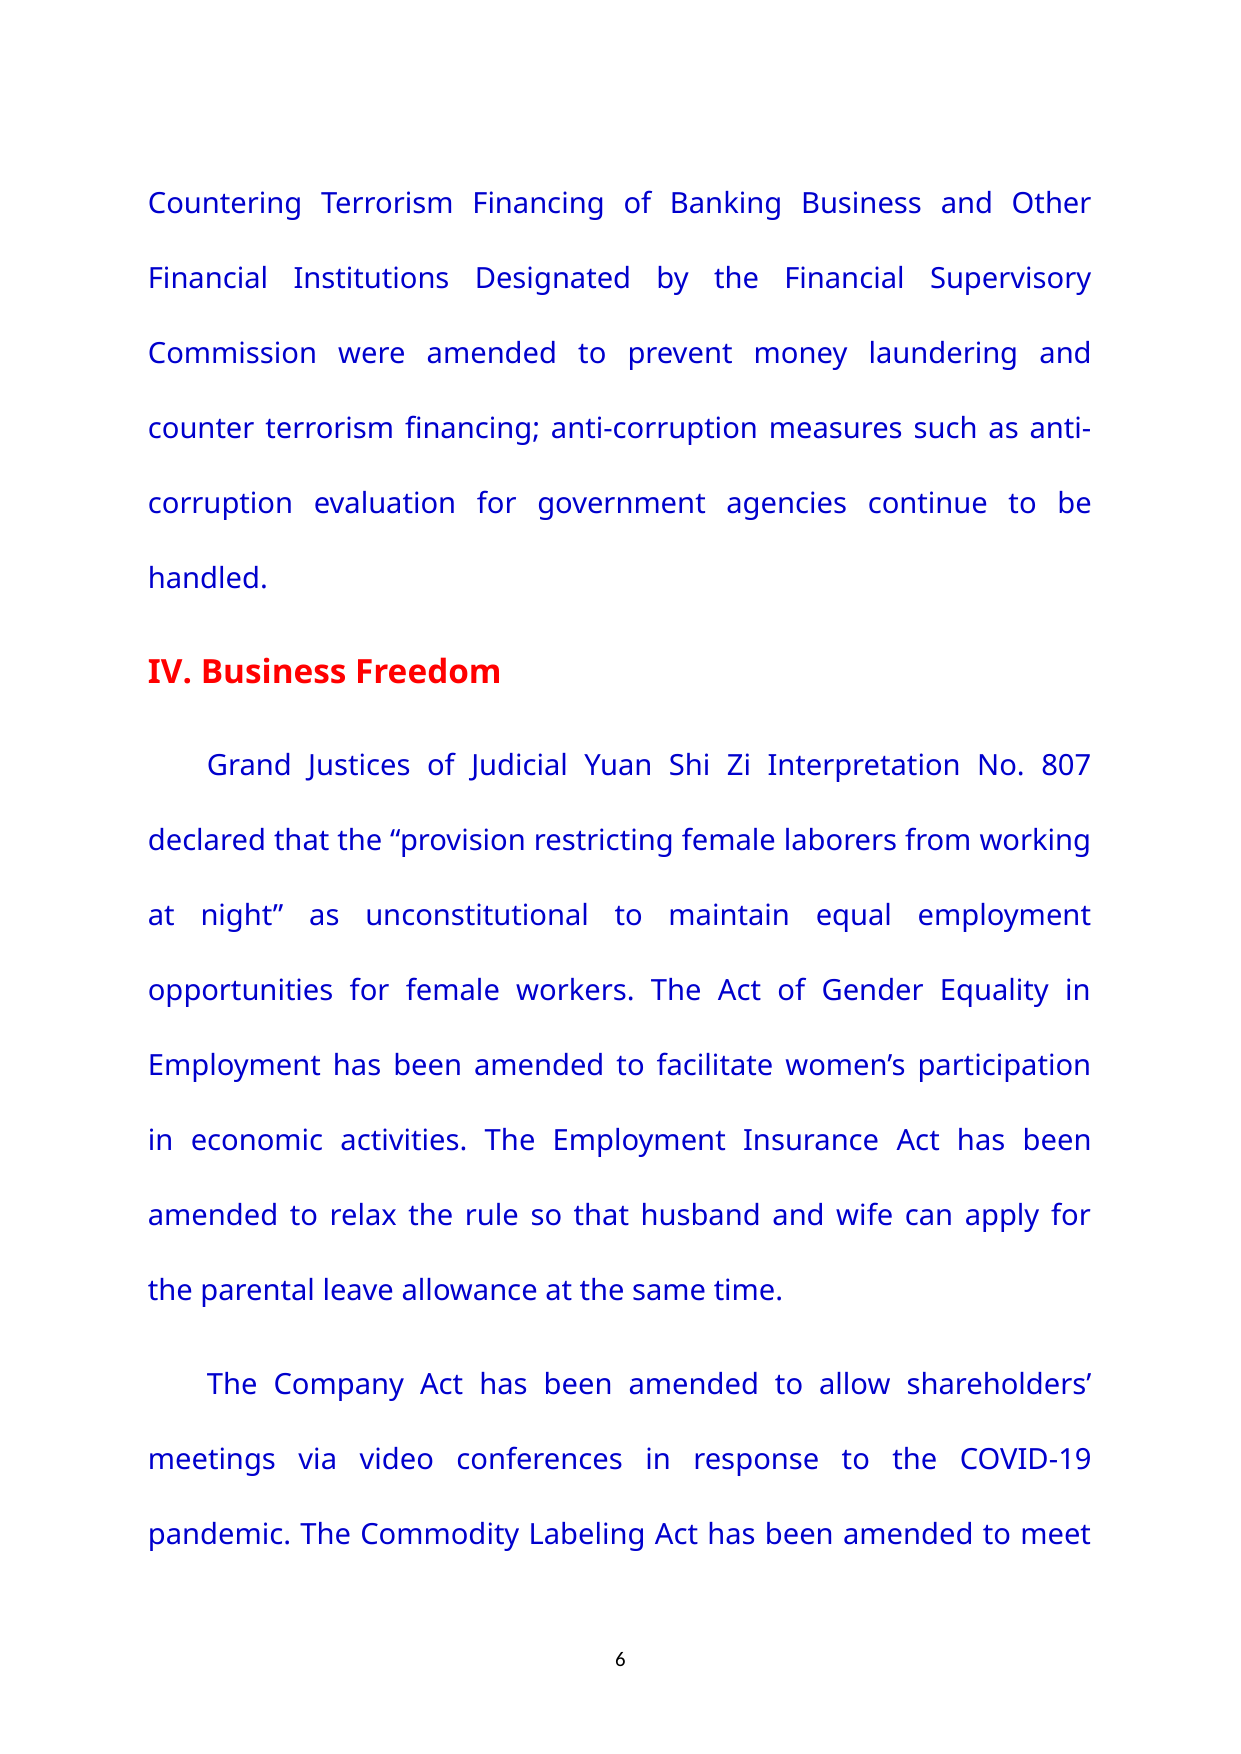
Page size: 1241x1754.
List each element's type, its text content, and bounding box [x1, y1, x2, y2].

text The Company Act has been amended to allow shareholders’ meetings via video conferences in response to the COVID-19 pandemic. The Commodity Labeling Act has been amended to meet [148, 1346, 1092, 1571]
text IV. Business Freedom [148, 633, 1092, 708]
text Countering Terrorism Financing of Banking Business and Other Financial Institutions Designated by the Financial Supervisory Commission were amended to prevent money laundering and counter terrorism financing; anti-corruption measures such as anti-corruption evaluation for government agencies continue to be handled. [148, 164, 1092, 614]
text Grand Justices of Judicial Yuan Shi Zi Interpretation No. 807 declared that the “provision restricting female laborers from working at night” as unconstitutional to maintain equal employment opportunities for female workers. The Act of Gender Equality in Employment has been amended to facilitate women’s participation in economic activities. The Employment Insurance Act has been amended to relax the rule so that husband and wife can apply for the parental leave allowance at the same time. [148, 727, 1092, 1327]
